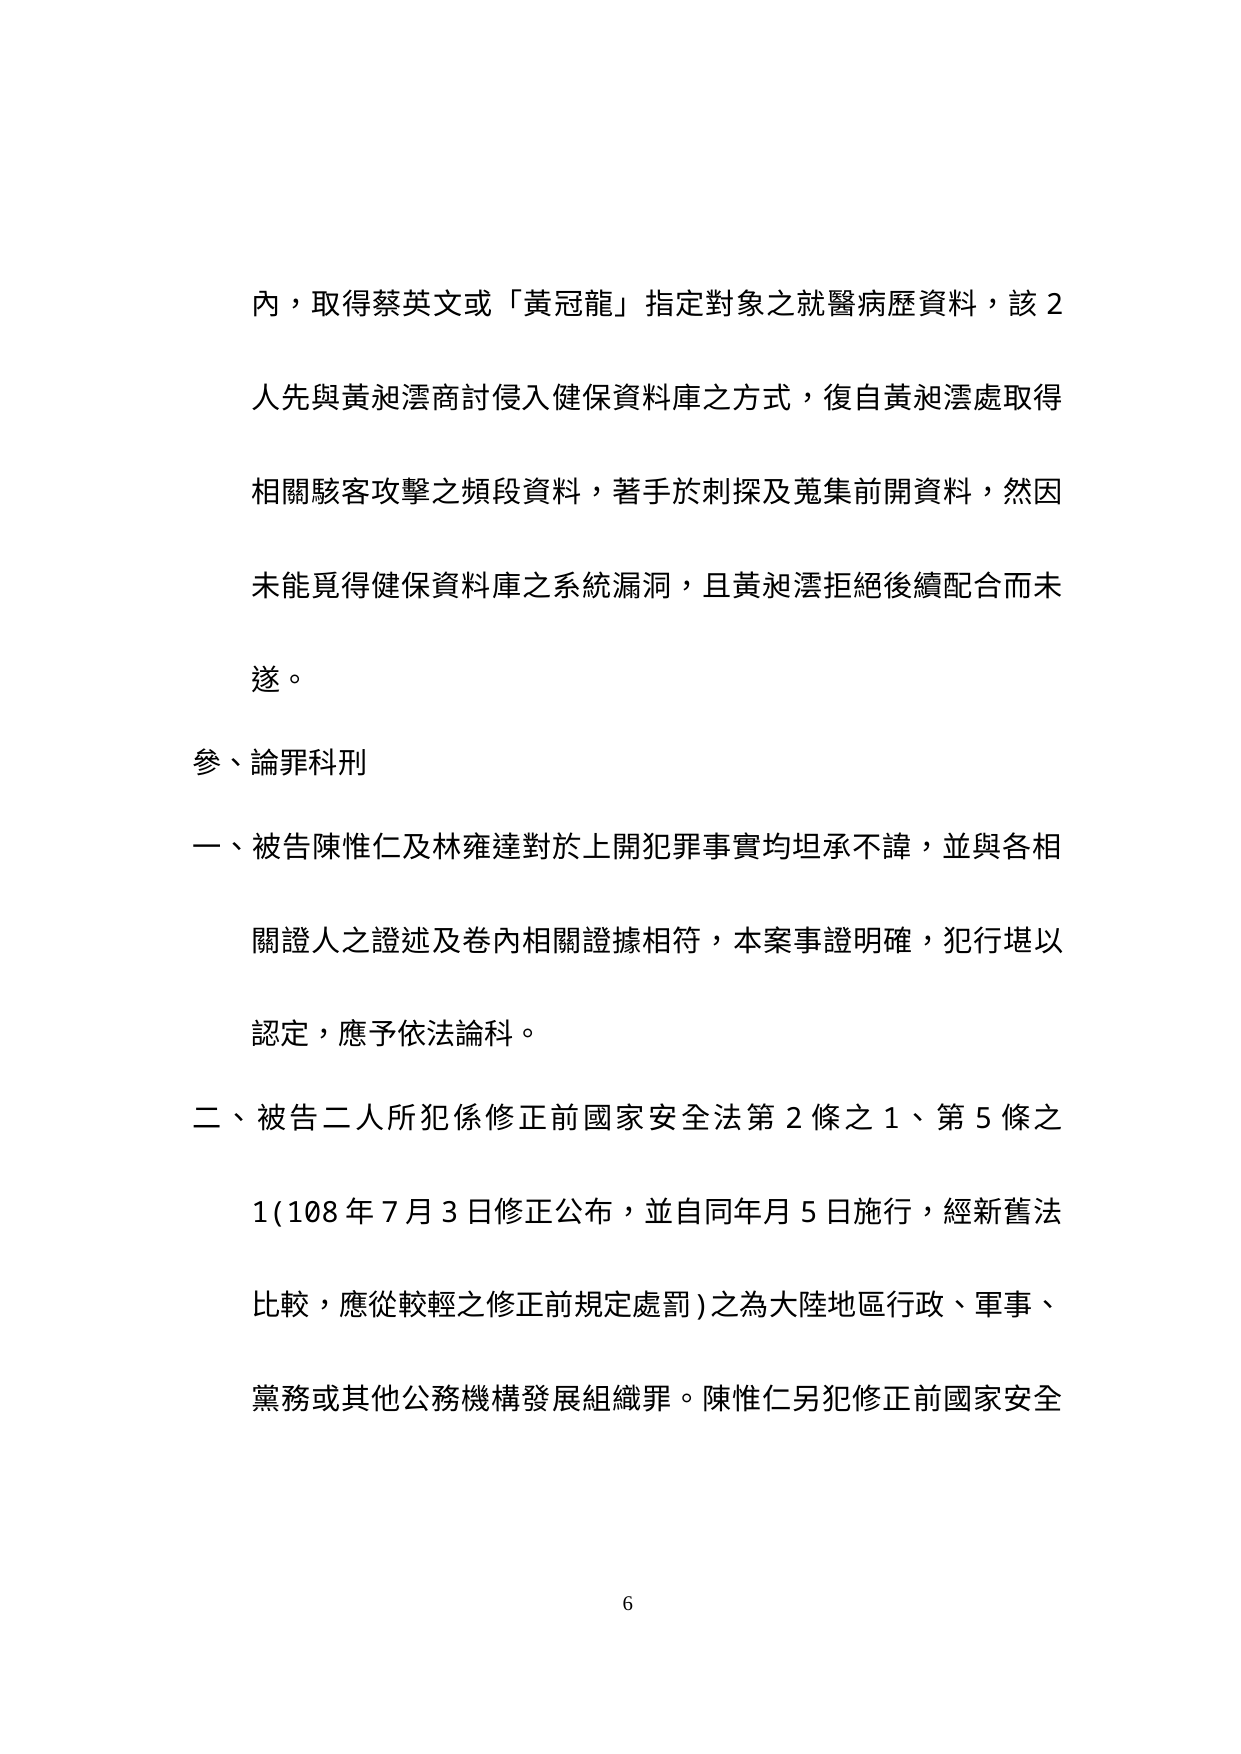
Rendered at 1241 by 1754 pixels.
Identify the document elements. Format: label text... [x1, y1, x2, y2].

text 二、被告二人所犯係修正前國家安全法第2條之1、第5條之1(108年7月3日修正公布，並自同年月5日施行，經新舊法比較，應從較輕之修正前規定處罰)之為大陸地區行政、軍事、黨務或其他公務機構發展組織罪。陳惟仁另犯修正前國家安全 [192, 1074, 1063, 1418]
text 一、被告陳惟仁及林雍達對於上開犯罪事實均坦承不諱，並與各相關證人之證述及卷內相關證據相符，本案事證明確，犯行堪以認定，應予依法論科。 [192, 803, 1063, 1053]
text 參、論罪科刑 [192, 719, 1063, 782]
text 內，取得蔡英文或「黃冠龍」指定對象之就醫病歷資料，該2人先與黃昶澐商討侵入健保資料庫之方式，復自黃昶澐處取得相關駭客攻擊之頻段資料，著手於刺探及蒐集前開資料，然因未能覓得健保資料庫之系統漏洞，且黃昶澐拒絕後續配合而未遂。 [192, 261, 1063, 698]
